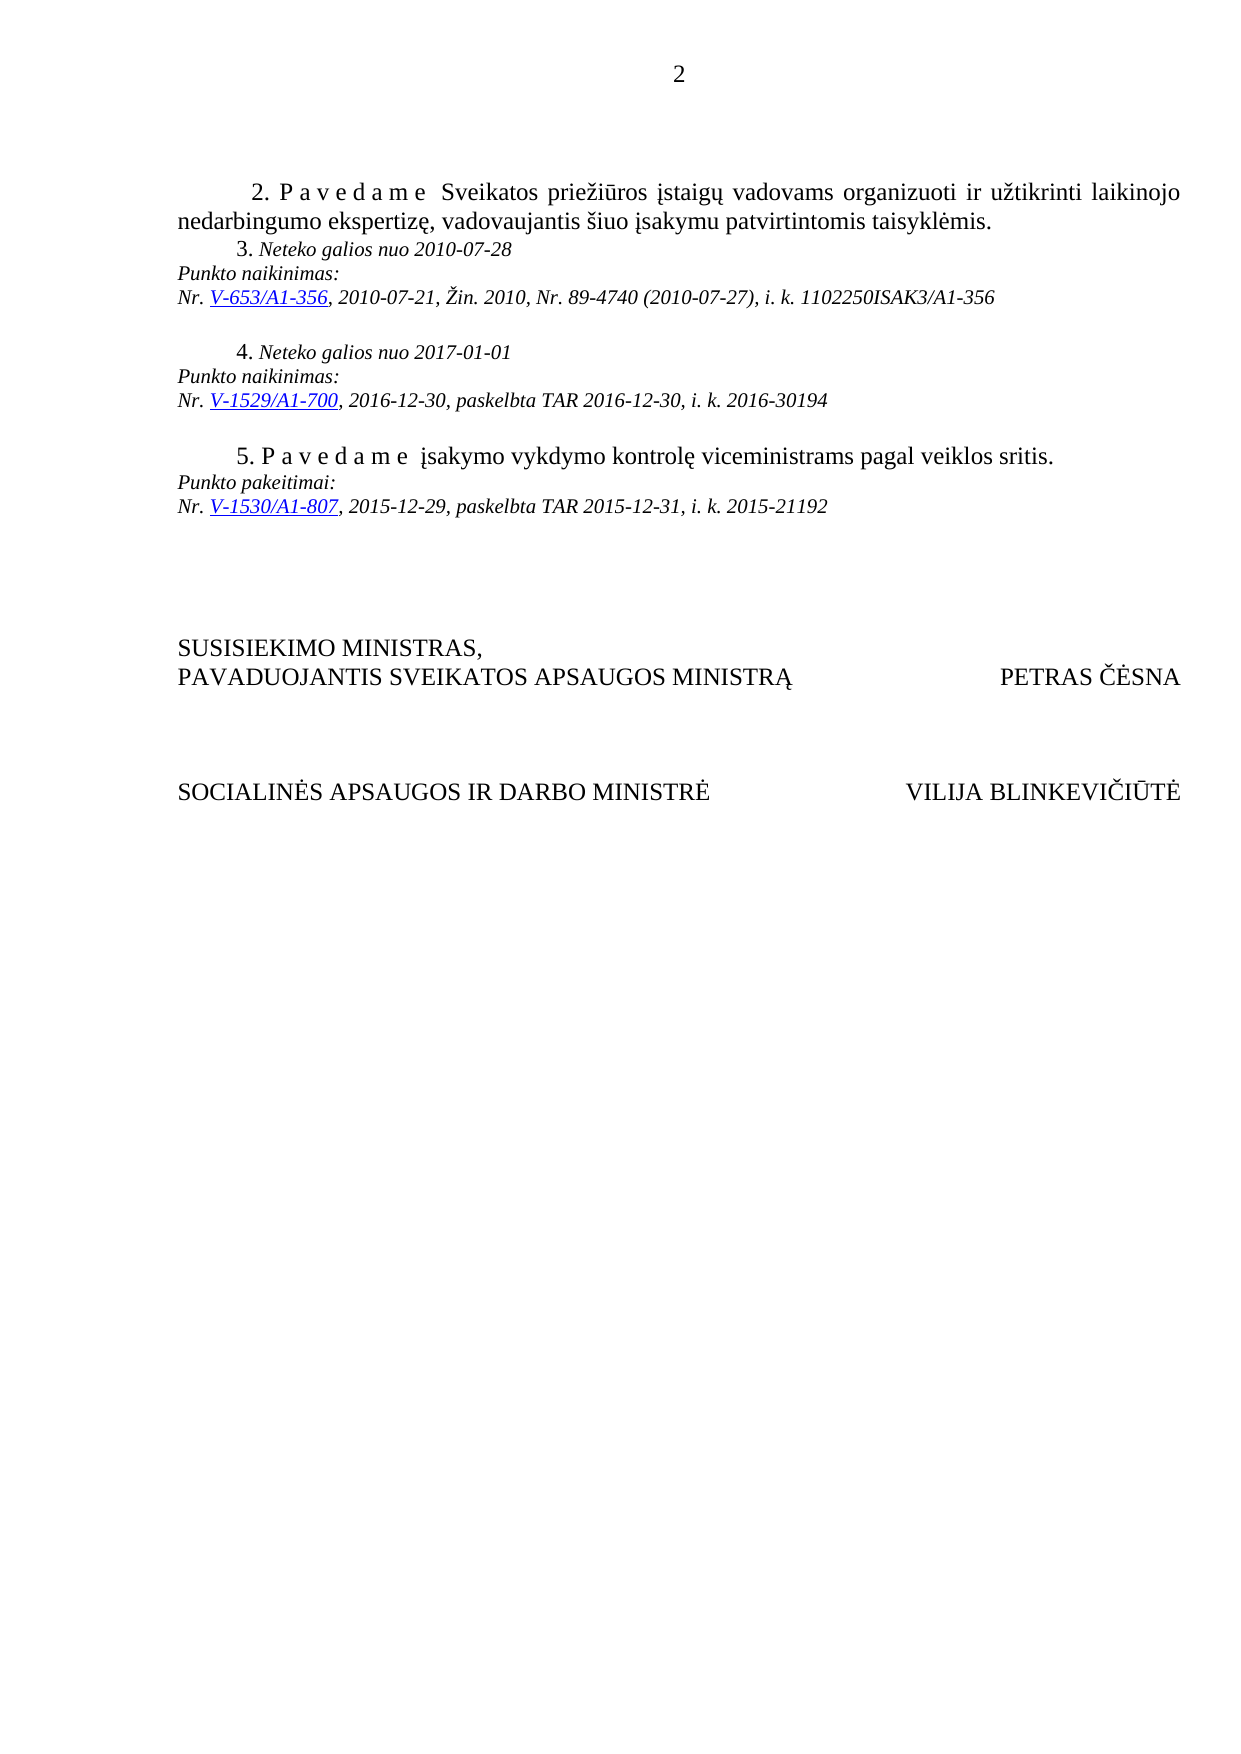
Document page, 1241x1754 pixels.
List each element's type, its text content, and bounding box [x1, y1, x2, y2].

text 2. Pavedame Sveikatos priežiūros įstaigų vadovams organizuoti ir užtikrinti laikinojo nedarbingumo ekspertizę, vadovaujantis šiuo įsakymu patvirtintomis taisyklėmis. [177, 177, 1181, 235]
text Nr. V-653/A1-356, 2010-07-21, Žin. 2010, Nr. 89-4740 (2010-07-27), i. k. 1102250ISAK3/A1-356 [177, 285, 1181, 309]
text Punkto naikinimas: [177, 261, 1181, 285]
text SOCIALINĖS APSAUGOS IR DARBO MINISTRĖ VILIJA BLINKEVIČIŪTĖ [177, 777, 1181, 806]
text 4. Neteko galios nuo 2017-01-01 [177, 338, 1181, 364]
text 3. Neteko galios nuo 2010-07-28 [177, 235, 1181, 261]
text Punkto pakeitimai: [177, 470, 1181, 494]
text Nr. V-1529/A1-700, 2016-12-30, paskelbta TAR 2016-12-30, i. k. 2016-30194 [177, 388, 1181, 412]
text SUSISIEKIMO MINISTRAS, [177, 633, 1181, 662]
text 5. P a v e d a m e įsakymo vykdymo kontrolę viceministrams pagal veiklos sritis. [177, 441, 1181, 470]
text Punkto naikinimas: [177, 364, 1181, 388]
text Nr. V-1530/A1-807, 2015-12-29, paskelbta TAR 2015-12-31, i. k. 2015-21192 [177, 494, 1181, 518]
text PAVADUOJANTIS SVEIKATOS APSAUGOS MINISTRĄ PETRAS ČĖSNA [177, 662, 1181, 691]
